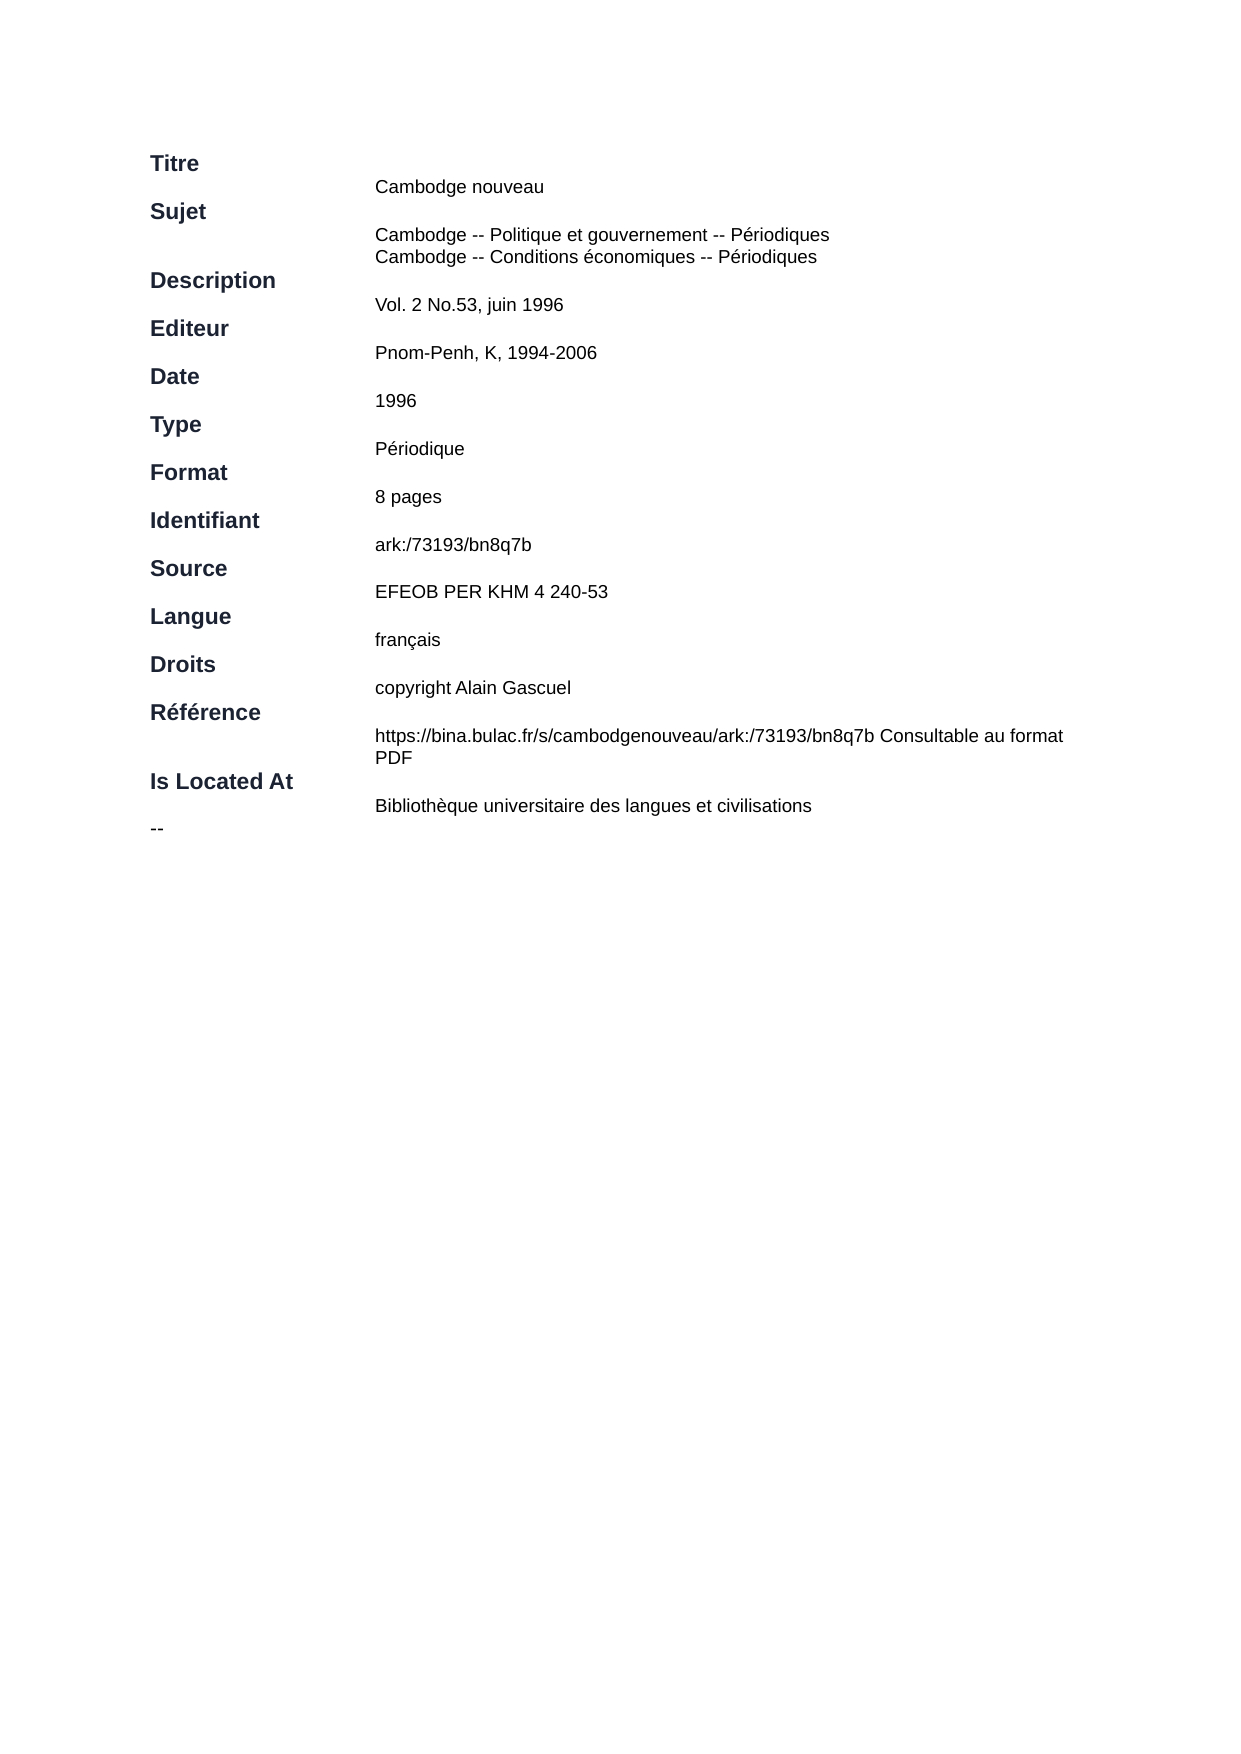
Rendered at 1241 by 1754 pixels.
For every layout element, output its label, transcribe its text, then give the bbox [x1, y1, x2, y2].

text Référence [150, 699, 1090, 725]
text Format [150, 459, 1090, 485]
text français [375, 629, 1090, 651]
text Pnom-Penh, K, 1994-2006 [375, 342, 1090, 363]
text Cambodge -- Conditions économiques -- Périodiques [375, 246, 1090, 267]
text Is Located At [150, 768, 1090, 794]
text Périodique [375, 437, 1090, 459]
text Editeur [150, 315, 1090, 342]
text Description [150, 267, 1090, 294]
text EFEOB PER KHM 4 240-53 [375, 581, 1090, 603]
text copyright Alain Gascuel [375, 677, 1090, 699]
text https://bina.bulac.fr/s/cambodgenouveau/ark:/73193/bn8q7b Consultable au format PDF [375, 725, 1090, 768]
text Cambodge nouveau [375, 176, 1090, 198]
text 1996 [375, 389, 1090, 411]
text Identifiant [150, 507, 1090, 533]
text Langue [150, 603, 1090, 629]
text ark:/73193/bn8q7b [375, 533, 1090, 555]
text Type [150, 411, 1090, 437]
text -- [150, 816, 1090, 840]
text Vol. 2 No.53, juin 1996 [375, 294, 1090, 315]
text Date [150, 363, 1090, 389]
text Cambodge -- Politique et gouvernement -- Périodiques [375, 224, 1090, 246]
text Bibliothèque universitaire des langues et civilisations [375, 794, 1090, 816]
text Sujet [150, 198, 1090, 224]
text Titre [150, 150, 1090, 176]
text Droits [150, 651, 1090, 677]
text 8 pages [375, 485, 1090, 507]
text Source [150, 555, 1090, 581]
